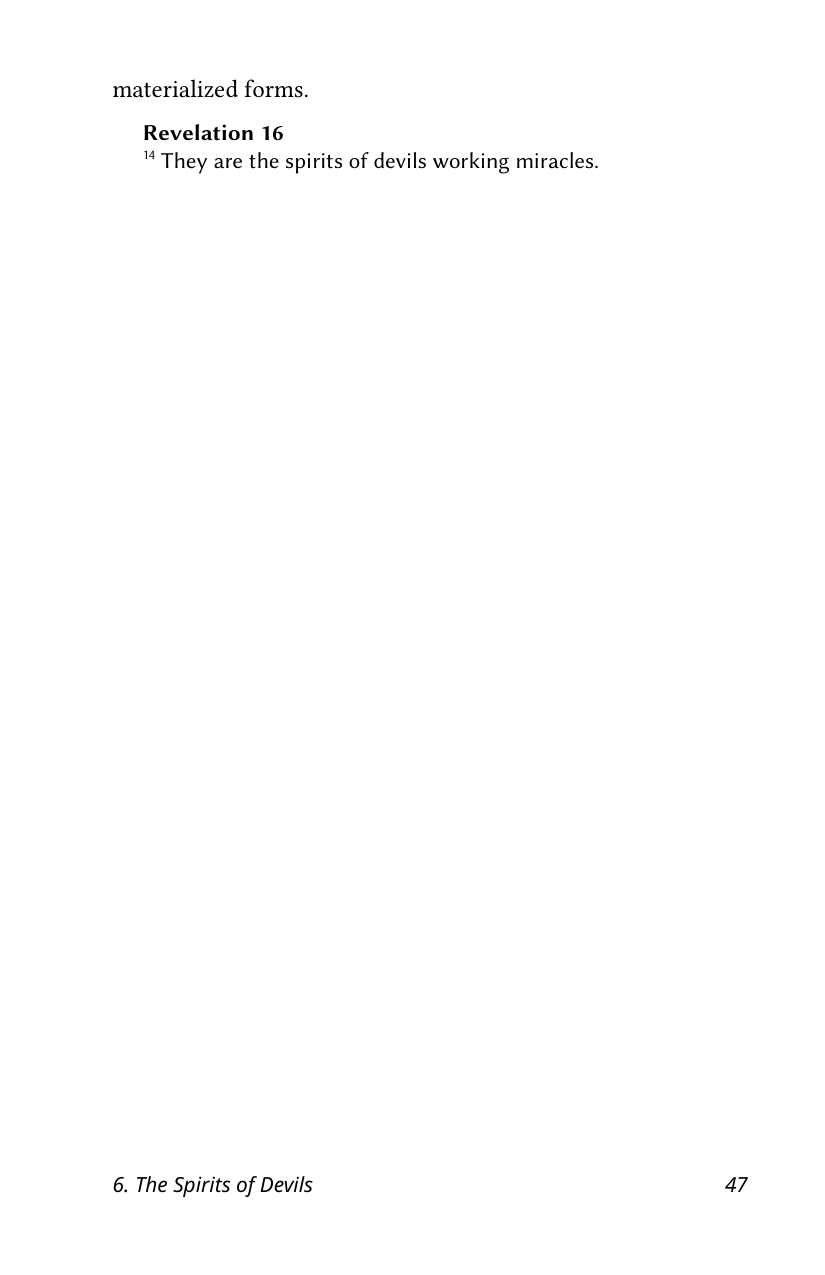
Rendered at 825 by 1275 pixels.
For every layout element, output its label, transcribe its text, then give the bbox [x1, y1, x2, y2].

text Revelation 16 [142, 120, 750, 146]
text materialized forms. [112, 75, 750, 103]
text 14 They are the spirits of devils working miracles. [142, 147, 720, 174]
